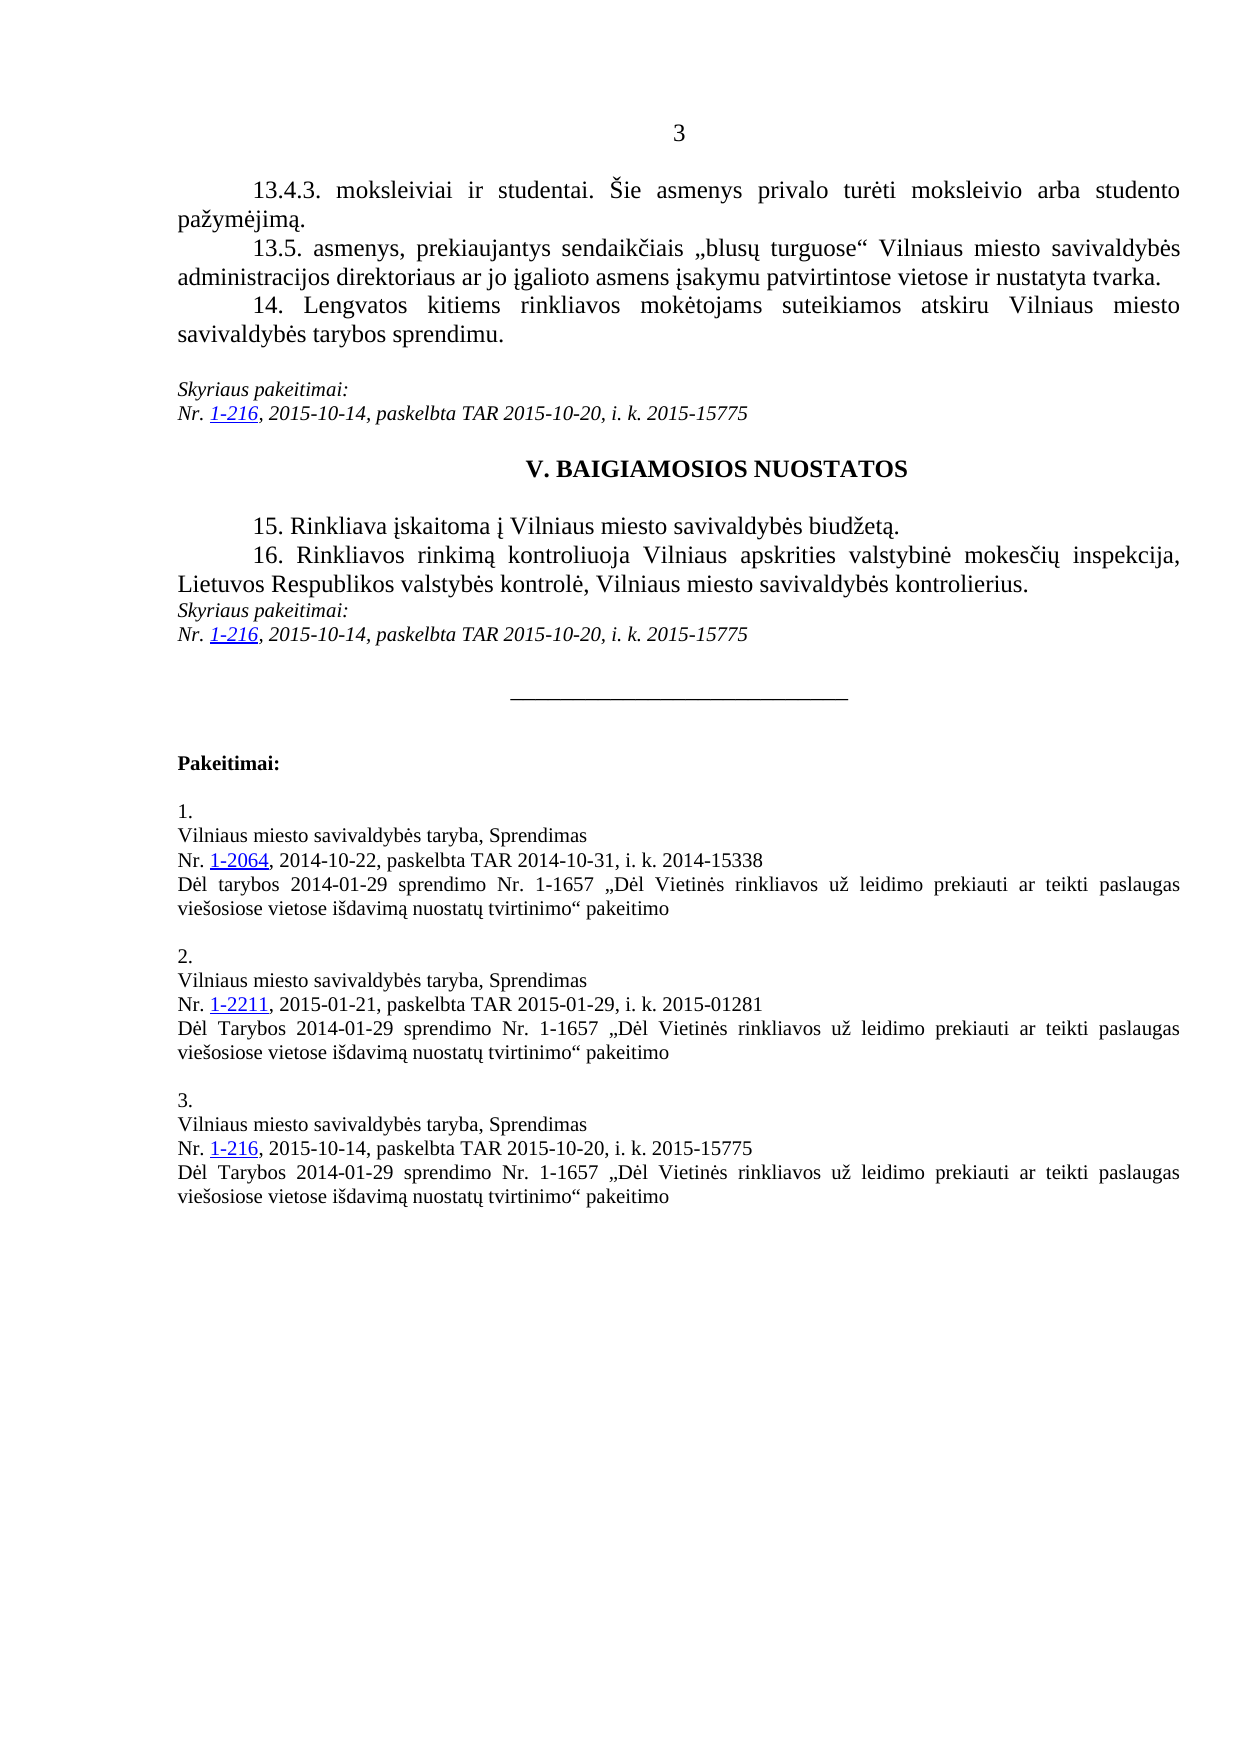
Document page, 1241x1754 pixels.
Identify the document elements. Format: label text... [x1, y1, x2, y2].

text Vilniaus miesto savivaldybės taryba, Sprendimas [177, 968, 1181, 992]
text 13.4.3. moksleiviai ir studentai. Šie asmenys privalo turėti moksleivio arba studento pažymėjimą. [177, 176, 1181, 233]
text 15. Rinkliava įskaitoma į Vilniaus miesto savivaldybės biudžetą. [177, 511, 1181, 540]
text ___________________________ [177, 674, 1181, 703]
text Nr. 1-2064, 2014-10-22, paskelbta TAR 2014-10-31, i. k. 2014-15338 [177, 847, 1181, 872]
text Nr. 1-216, 2015-10-14, paskelbta TAR 2015-10-20, i. k. 2015-15775 [177, 401, 1181, 425]
text Skyriaus pakeitimai: [177, 597, 1181, 622]
text Dėl Tarybos 2014-01-29 sprendimo Nr. 1-1657 „Dėl Vietinės rinkliavos už leidimo prekiauti ar teikti paslaugas viešosiose vietose išdavimą nuostatų tvirtinimo“ pakeitimo [177, 1160, 1181, 1208]
text 2. [177, 944, 1181, 968]
text 3. [177, 1088, 1181, 1112]
text Nr. 1-216, 2015-10-14, paskelbta TAR 2015-10-20, i. k. 2015-15775 [177, 622, 1181, 646]
text V. BAIGIAMOSIOS NUOSTATOS [177, 454, 1181, 482]
text Dėl tarybos 2014-01-29 sprendimo Nr. 1-1657 „Dėl Vietinės rinkliavos už leidimo prekiauti ar teikti paslaugas viešosiose vietose išdavimą nuostatų tvirtinimo“ pakeitimo [177, 872, 1181, 920]
text Vilniaus miesto savivaldybės taryba, Sprendimas [177, 823, 1181, 847]
text 13.5. asmenys, prekiaujantys sendaikčiais „blusų turguose“ Vilniaus miesto savivaldybės administracijos direktoriaus ar jo įgalioto asmens įsakymu patvirtintose vietose ir nustatyta tvarka. [177, 233, 1181, 291]
text 14. Lengvatos kitiems rinkliavos mokėtojams suteikiamos atskiru Vilniaus miesto savivaldybės tarybos sprendimu. [177, 291, 1181, 348]
text Dėl Tarybos 2014-01-29 sprendimo Nr. 1-1657 „Dėl Vietinės rinkliavos už leidimo prekiauti ar teikti paslaugas viešosiose vietose išdavimą nuostatų tvirtinimo“ pakeitimo [177, 1016, 1181, 1064]
text 16. Rinkliavos rinkimą kontroliuoja Vilniaus apskrities valstybinė mokesčių inspekcija, Lietuvos Respublikos valstybės kontrolė, Vilniaus miesto savivaldybės kontrolierius. [177, 540, 1181, 597]
text Nr. 1-2211, 2015-01-21, paskelbta TAR 2015-01-29, i. k. 2015-01281 [177, 992, 1181, 1016]
text Pakeitimai: [177, 751, 1181, 775]
text Vilniaus miesto savivaldybės taryba, Sprendimas [177, 1112, 1181, 1136]
text Nr. 1-216, 2015-10-14, paskelbta TAR 2015-10-20, i. k. 2015-15775 [177, 1136, 1181, 1160]
text 1. [177, 799, 1181, 823]
text Skyriaus pakeitimai: [177, 377, 1181, 401]
